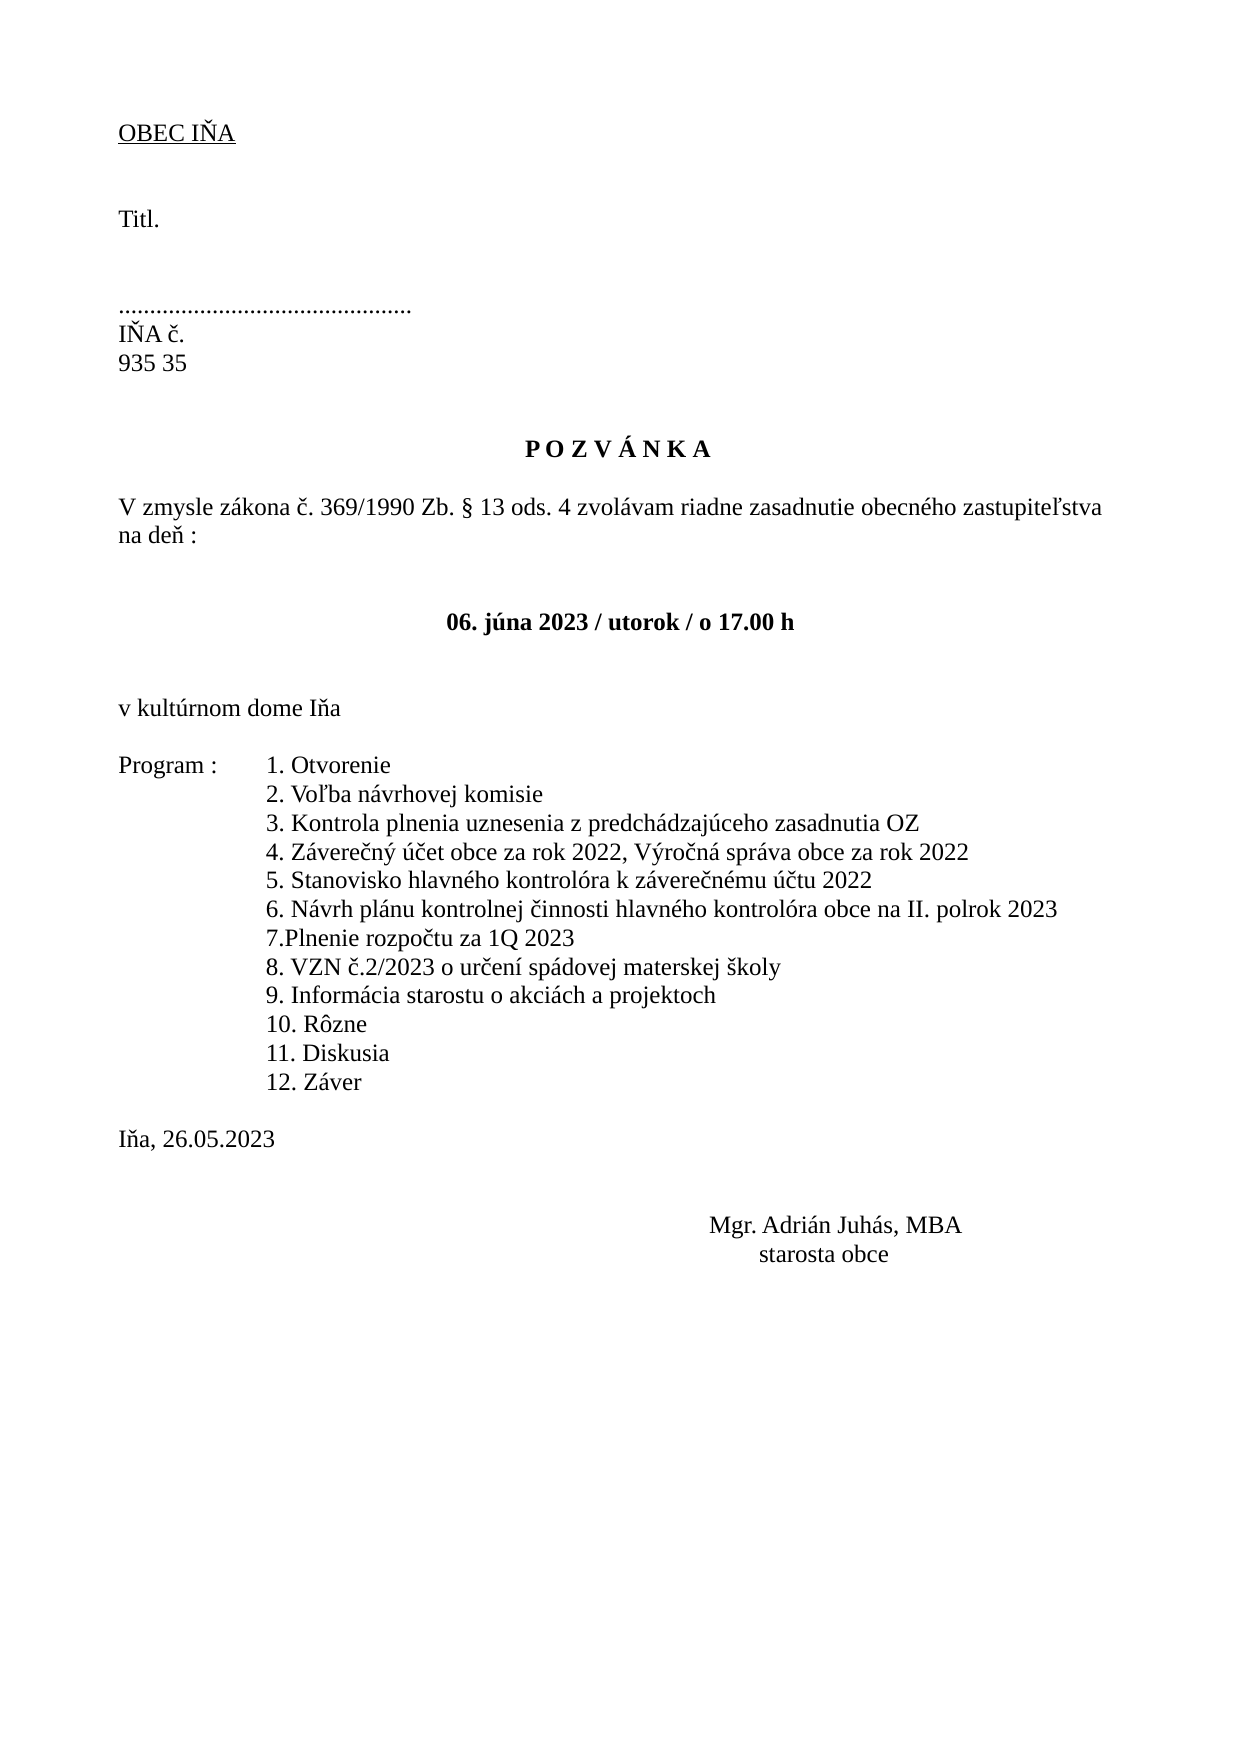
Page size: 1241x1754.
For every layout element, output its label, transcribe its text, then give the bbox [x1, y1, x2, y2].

text 8. VZN č.2/2023 o určení spádovej materskej školy [266, 952, 1240, 981]
text 06. júna 2023 / utorok / o 17.00 h [118, 607, 1122, 636]
text 6. Návrh plánu kontrolnej činnosti hlavného kontrolóra obce na II. polrok 2023 [266, 894, 1240, 923]
text 5. Stanovisko hlavného kontrolóra k záverečnému účtu 2022 [266, 866, 1240, 894]
text 11. Diskusia [266, 1038, 1122, 1067]
text Iňa, 26.05.2023 [118, 1124, 1122, 1153]
text 2. Voľba návrhovej komisie [118, 779, 1122, 808]
text starosta obce [118, 1239, 1122, 1268]
text 12. Záver [266, 1067, 1240, 1096]
text P O Z V Á N K A [118, 434, 1122, 463]
text 3. Kontrola plnenia uznesenia z predchádzajúceho zasadnutia OZ [118, 808, 1122, 837]
text 7.Plnenie rozpočtu za 1Q 2023 [266, 923, 1240, 952]
text V zmysle zákona č. 369/1990 Zb. § 13 ods. 4 zvolávam riadne zasadnutie obecného zastupiteľstva na deň : [118, 492, 1122, 549]
text Program : 1. Otvorenie [118, 751, 1122, 779]
text 4. Záverečný účet obce za rok 2022, Výročná správa obce za rok 2022 [266, 837, 1122, 866]
text OBEC IŇA [118, 118, 1122, 147]
text ............................................... [118, 291, 1122, 319]
text 10. Rôzne [266, 1009, 1240, 1038]
text v kultúrnom dome Iňa [118, 693, 1122, 722]
text IŇA č. [118, 319, 1122, 348]
text 9. Informácia starostu o akciách a projektoch [266, 981, 1240, 1009]
text Titl. [118, 204, 1122, 233]
text Mgr. Adrián Juhás, MBA [118, 1211, 1122, 1239]
text 935 35 [118, 348, 1122, 377]
